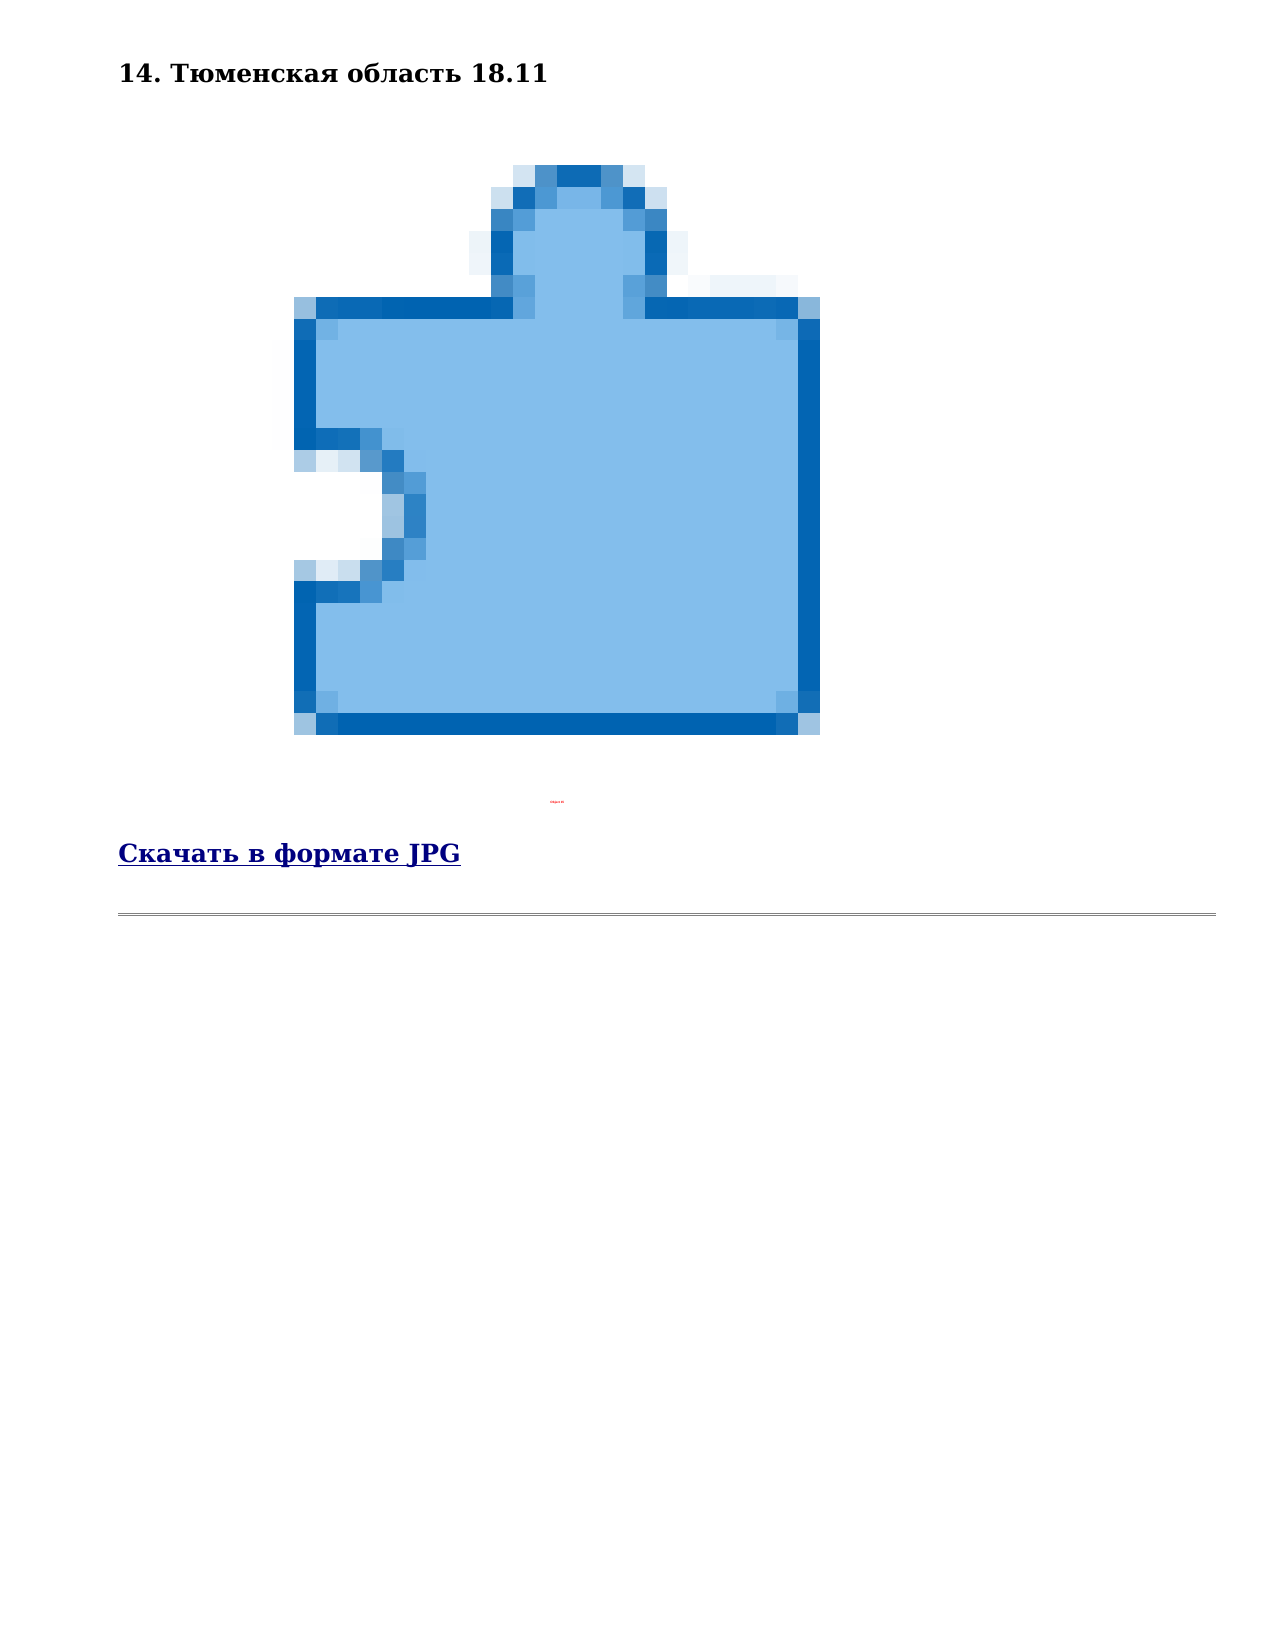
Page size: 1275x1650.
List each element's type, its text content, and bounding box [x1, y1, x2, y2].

text Скачать в формате JPG [118, 839, 1216, 869]
subtitle 14. Тюменская область 18.11 [118, 59, 1216, 88]
